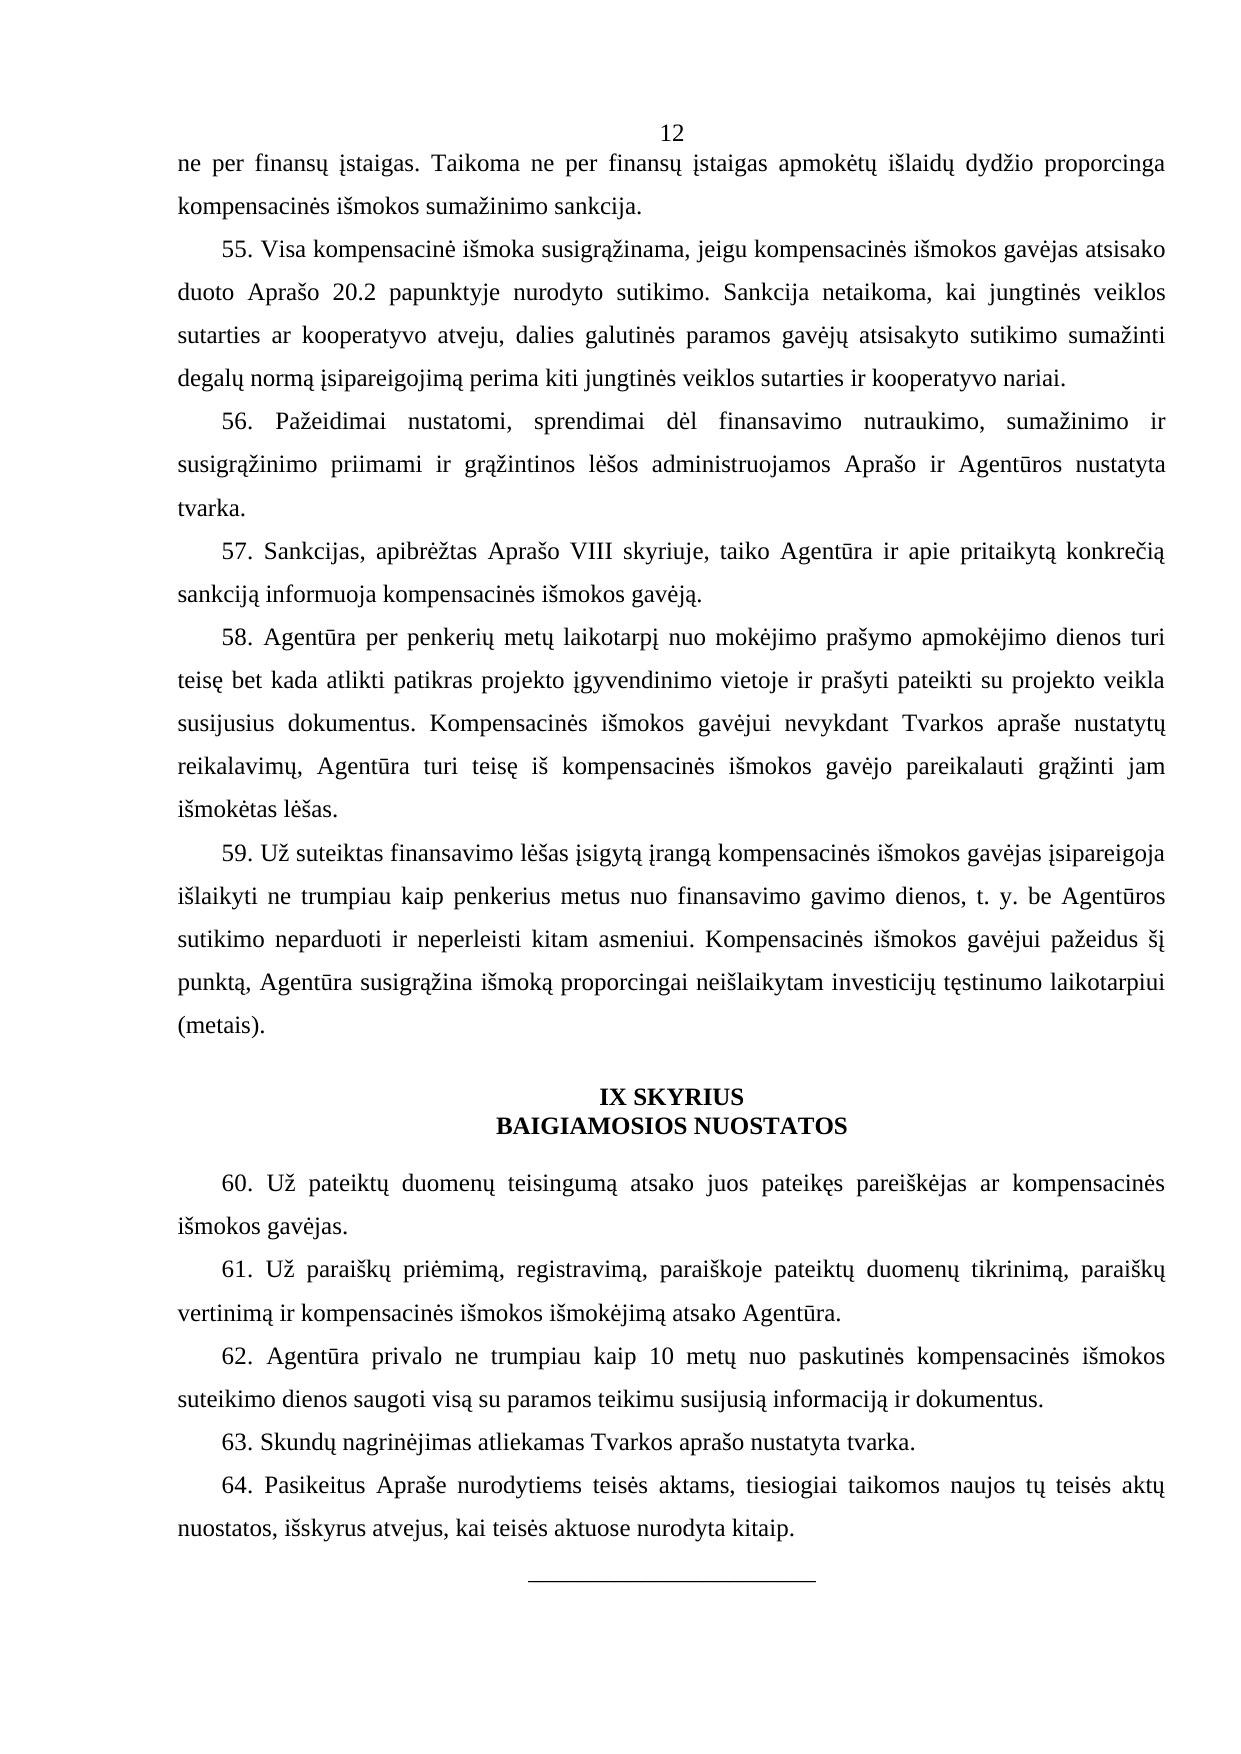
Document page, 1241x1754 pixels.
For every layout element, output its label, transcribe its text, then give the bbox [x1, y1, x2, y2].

text 60. Už pateiktų duomenų teisingumą atsako juos pateikęs pareiškėjas ar kompensacinės išmokos gavėjas. [177, 1168, 1166, 1240]
text 62. Agentūra privalo ne trumpiau kaip 10 metų nuo paskutinės kompensacinės išmokos suteikimo dienos saugoti visą su paramos teikimu susijusią informaciją ir dokumentus. [177, 1341, 1166, 1413]
text 56. Pažeidimai nustatomi, sprendimai dėl finansavimo nutraukimo, sumažinimo ir susigrąžinimo priimami ir grąžintinos lėšos administruojamos Aprašo ir Agentūros nustatyta tvarka. [177, 406, 1166, 521]
text 57. Sankcijas, apibrėžtas Aprašo VIII skyriuje, taiko Agentūra ir apie pritaikytą konkrečią sankciją informuoja kompensacinės išmokos gavėją. [177, 536, 1166, 608]
text BAIGIAMOSIOS NUOSTATOS [177, 1111, 1166, 1139]
text 55. Visa kompensacinė išmoka susigrąžinama, jeigu kompensacinės išmokos gavėjas atsisako duoto Aprašo 20.2 papunktyje nurodyto sutikimo. Sankcija netaikoma, kai jungtinės veiklos sutarties ar kooperatyvo atveju, dalies galutinės paramos gavėjų atsisakyto sutikimo sumažinti degalų normą įsipareigojimą perima kiti jungtinės veiklos sutarties ir kooperatyvo nariai. [177, 234, 1166, 392]
text IX SKYRIUS [177, 1082, 1166, 1111]
text 58. Agentūra per penkerių metų laikotarpį nuo mokėjimo prašymo apmokėjimo dienos turi teisę bet kada atlikti patikras projekto įgyvendinimo vietoje ir prašyti pateikti su projekto veikla susijusius dokumentus. Kompensacinės išmokos gavėjui nevykdant Tvarkos apraše nustatytų reikalavimų, Agentūra turi teisę iš kompensacinės išmokos gavėjo pareikalauti grąžinti jam išmokėtas lėšas. [177, 622, 1166, 823]
text 64. Pasikeitus Apraše nurodytiems teisės aktams, tiesiogiai taikomos naujos tų teisės aktų nuostatos, išskyrus atvejus, kai teisės aktuose nurodyta kitaip. [177, 1470, 1166, 1542]
text 61. Už paraiškų priėmimą, registravimą, paraiškoje pateiktų duomenų tikrinimą, paraiškų vertinimą ir kompensacinės išmokos išmokėjimą atsako Agentūra. [177, 1254, 1166, 1326]
text 63. Skundų nagrinėjimas atliekamas Tvarkos aprašo nustatyta tvarka. [177, 1427, 1166, 1456]
text 59. Už suteiktas finansavimo lėšas įsigytą įrangą kompensacinės išmokos gavėjas įsipareigoja išlaikyti ne trumpiau kaip penkerius metus nuo finansavimo gavimo dienos, t. y. be Agentūros sutikimo neparduoti ir neperleisti kitam asmeniui. Kompensacinės išmokos gavėjui pažeidus šį punktą, Agentūra susigrąžina išmoką proporcingai neišlaikytam investicijų tęstinumo laikotarpiui (metais). [177, 838, 1166, 1039]
text ne per finansų įstaigas. Taikoma ne per finansų įstaigas apmokėtų išlaidų dydžio proporcinga kompensacinės išmokos sumažinimo sankcija. [177, 148, 1166, 219]
text _______________________ [177, 1556, 1166, 1585]
